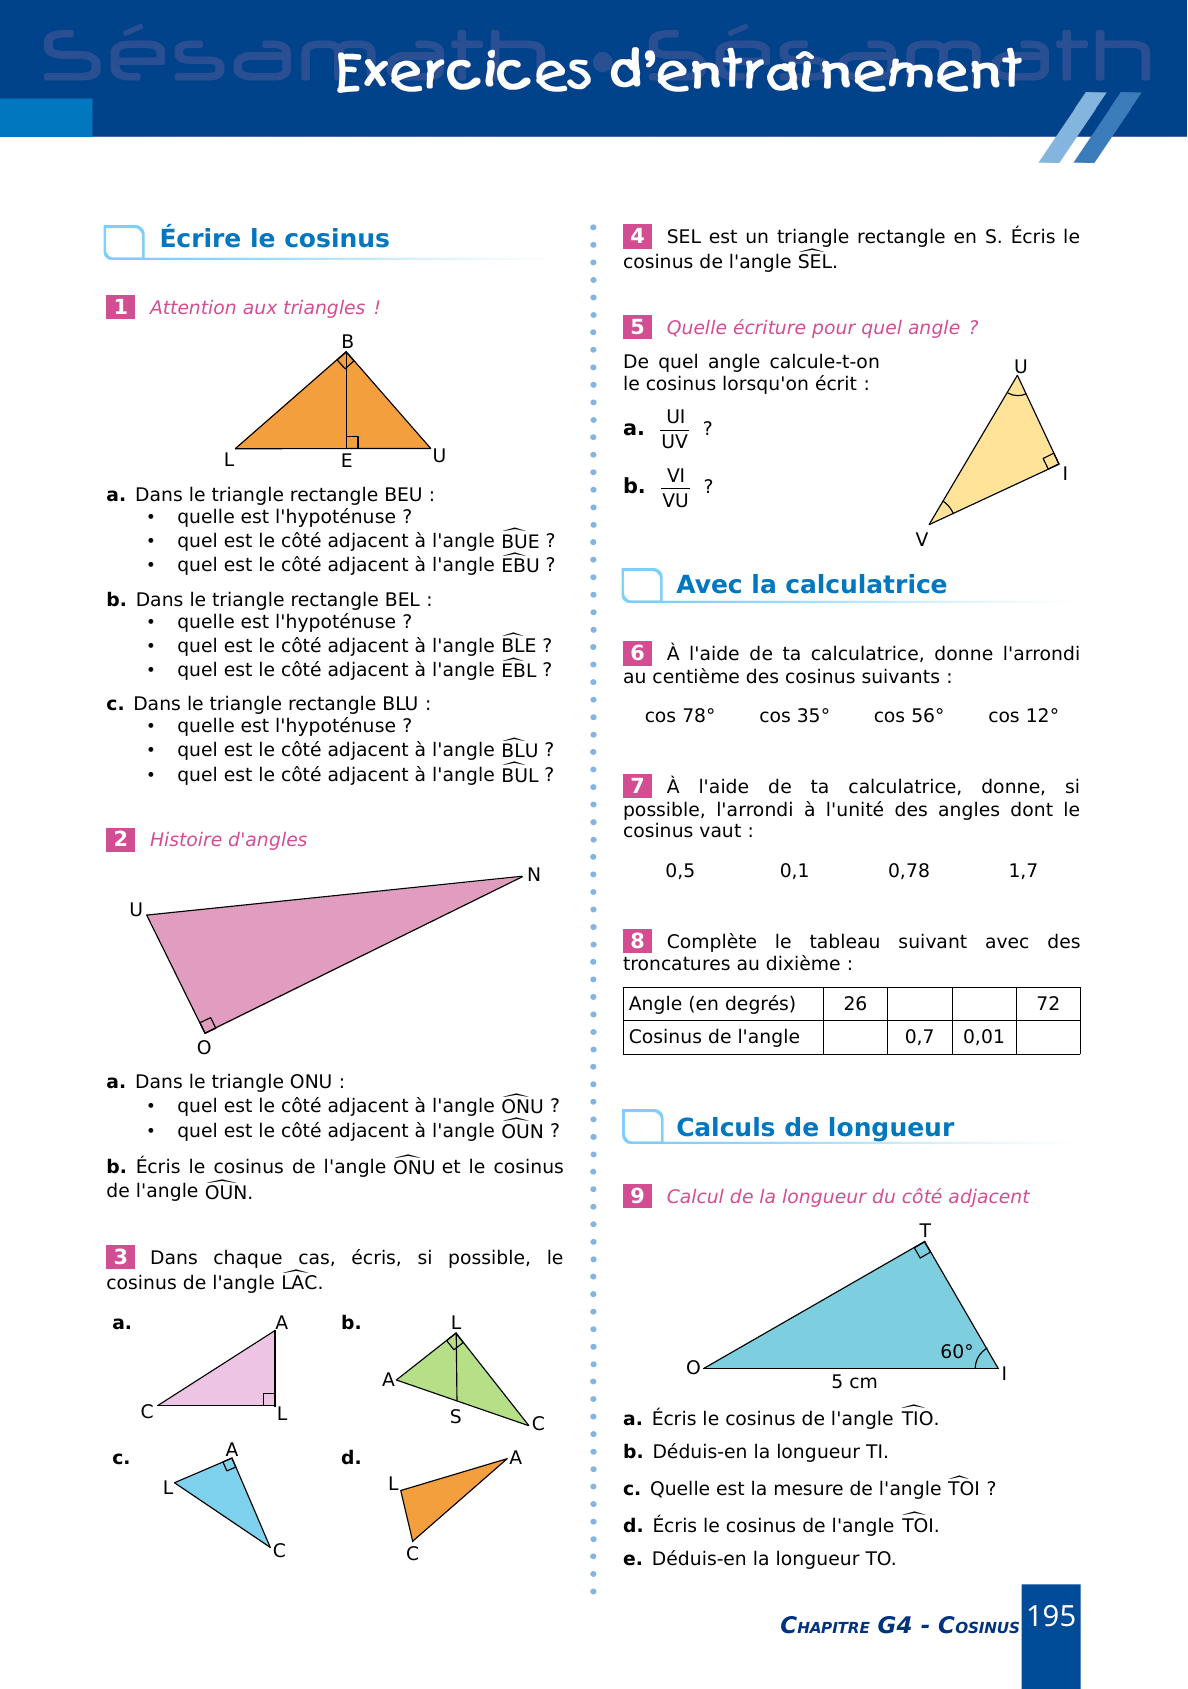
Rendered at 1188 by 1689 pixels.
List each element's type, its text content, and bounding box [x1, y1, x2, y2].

table_header [335, 1306, 564, 1441]
list à l'aide de ta calculatrice, donne, si possible, l'arrondi à l'unité des angles dont le cosinus vaut : [623, 774, 1081, 842]
list quel est le côté adjacent à l'angle? [148, 1093, 564, 1118]
list Écris le cosinus de l'angle [623, 1405, 1081, 1430]
list quelle est l'hypoténuse ? [148, 715, 564, 737]
table_cell [106, 1441, 335, 1565]
table_cell [824, 1021, 887, 1054]
table_header cos 35° [737, 699, 852, 733]
list quelle est l'hypoténuse ? [148, 506, 564, 528]
picture [621, 568, 1080, 603]
table_header Angle (en degrés) [624, 988, 823, 1020]
list Calcul de la longueur du côté adjacent [652, 1184, 1081, 1208]
list Dans le triangle ONU : [106, 1071, 564, 1093]
list Dans chaque cas, écris, si possible, le cosinus de l'angle [106, 1245, 564, 1294]
list Quelle est la mesure de l'angle? [623, 1475, 1081, 1500]
table_header 26 [824, 988, 887, 1020]
table_header 1,7 [966, 854, 1081, 888]
picture [0, 0, 1187, 163]
list quelle est l'hypoténuse ? [148, 611, 564, 632]
table_cell 0,7 [888, 1021, 952, 1054]
list quel est le côté adjacent à l'angle? [148, 762, 564, 786]
table_cell 0,01 [953, 1021, 1016, 1054]
table_cell [335, 1441, 564, 1565]
list Dans le triangle rectangle BEU : [106, 484, 564, 506]
table_header [888, 988, 952, 1020]
list ? [623, 407, 997, 453]
list Écris le cosinus de l'angleet le cosinus de l'angle [106, 1154, 564, 1204]
list quel est le côté adjacent à l'angle? [148, 552, 564, 577]
list à l'aide de ta calculatrice, donne l'arrondi au centième des cosinus suivants : [623, 641, 1081, 688]
table_header 0,5 [623, 854, 737, 888]
table_header [953, 988, 1016, 1020]
list Histoire d'angles [106, 827, 564, 852]
picture [622, 1109, 1080, 1144]
list SEL est un triangle rectangle en S. Écris le cosinus de l'angle [623, 224, 1081, 273]
list Déduis-en la longueur TO. [623, 1548, 1081, 1570]
list Dans le triangle rectangle BLU : [106, 693, 564, 715]
list quel est le côté adjacent à l'angle? [148, 632, 564, 657]
list Écris le cosinus de l'angle [623, 1512, 1081, 1537]
table_header cos 78° [623, 699, 737, 733]
list Dans le triangle rectangle BEL : [106, 588, 564, 611]
table_header cos 12° [966, 699, 1081, 733]
picture [103, 225, 562, 260]
table_cell [1017, 1021, 1080, 1054]
list Complète le tableau suivant avec des troncatures au dixième : [623, 929, 1081, 975]
table_header cos 56° [852, 699, 966, 733]
list ? [960, 465, 1081, 512]
list Attention aux triangles ! [135, 295, 564, 319]
list quel est le côté adjacent à l'angle? [148, 1118, 564, 1142]
list ? [623, 465, 963, 512]
list Quelle écriture pour quel angle ? [652, 315, 1081, 339]
table_cell Cosinus de l'angle [624, 1021, 823, 1054]
list [1034, 407, 1081, 453]
table_header 0,1 [737, 854, 852, 888]
table_header [106, 1306, 335, 1441]
list quel est le côté adjacent à l'angle? [148, 528, 564, 552]
list Déduis-en la longueur TI. [623, 1441, 1081, 1463]
list De quel angle calcule-t-on le cosinus lorsqu'on écrit : [623, 351, 1081, 395]
list quel est le côté adjacent à l'angle? [148, 657, 564, 681]
table_header 72 [1017, 988, 1080, 1020]
list quel est le côté adjacent à l'angle? [148, 737, 564, 762]
table_header 0,78 [852, 854, 966, 888]
